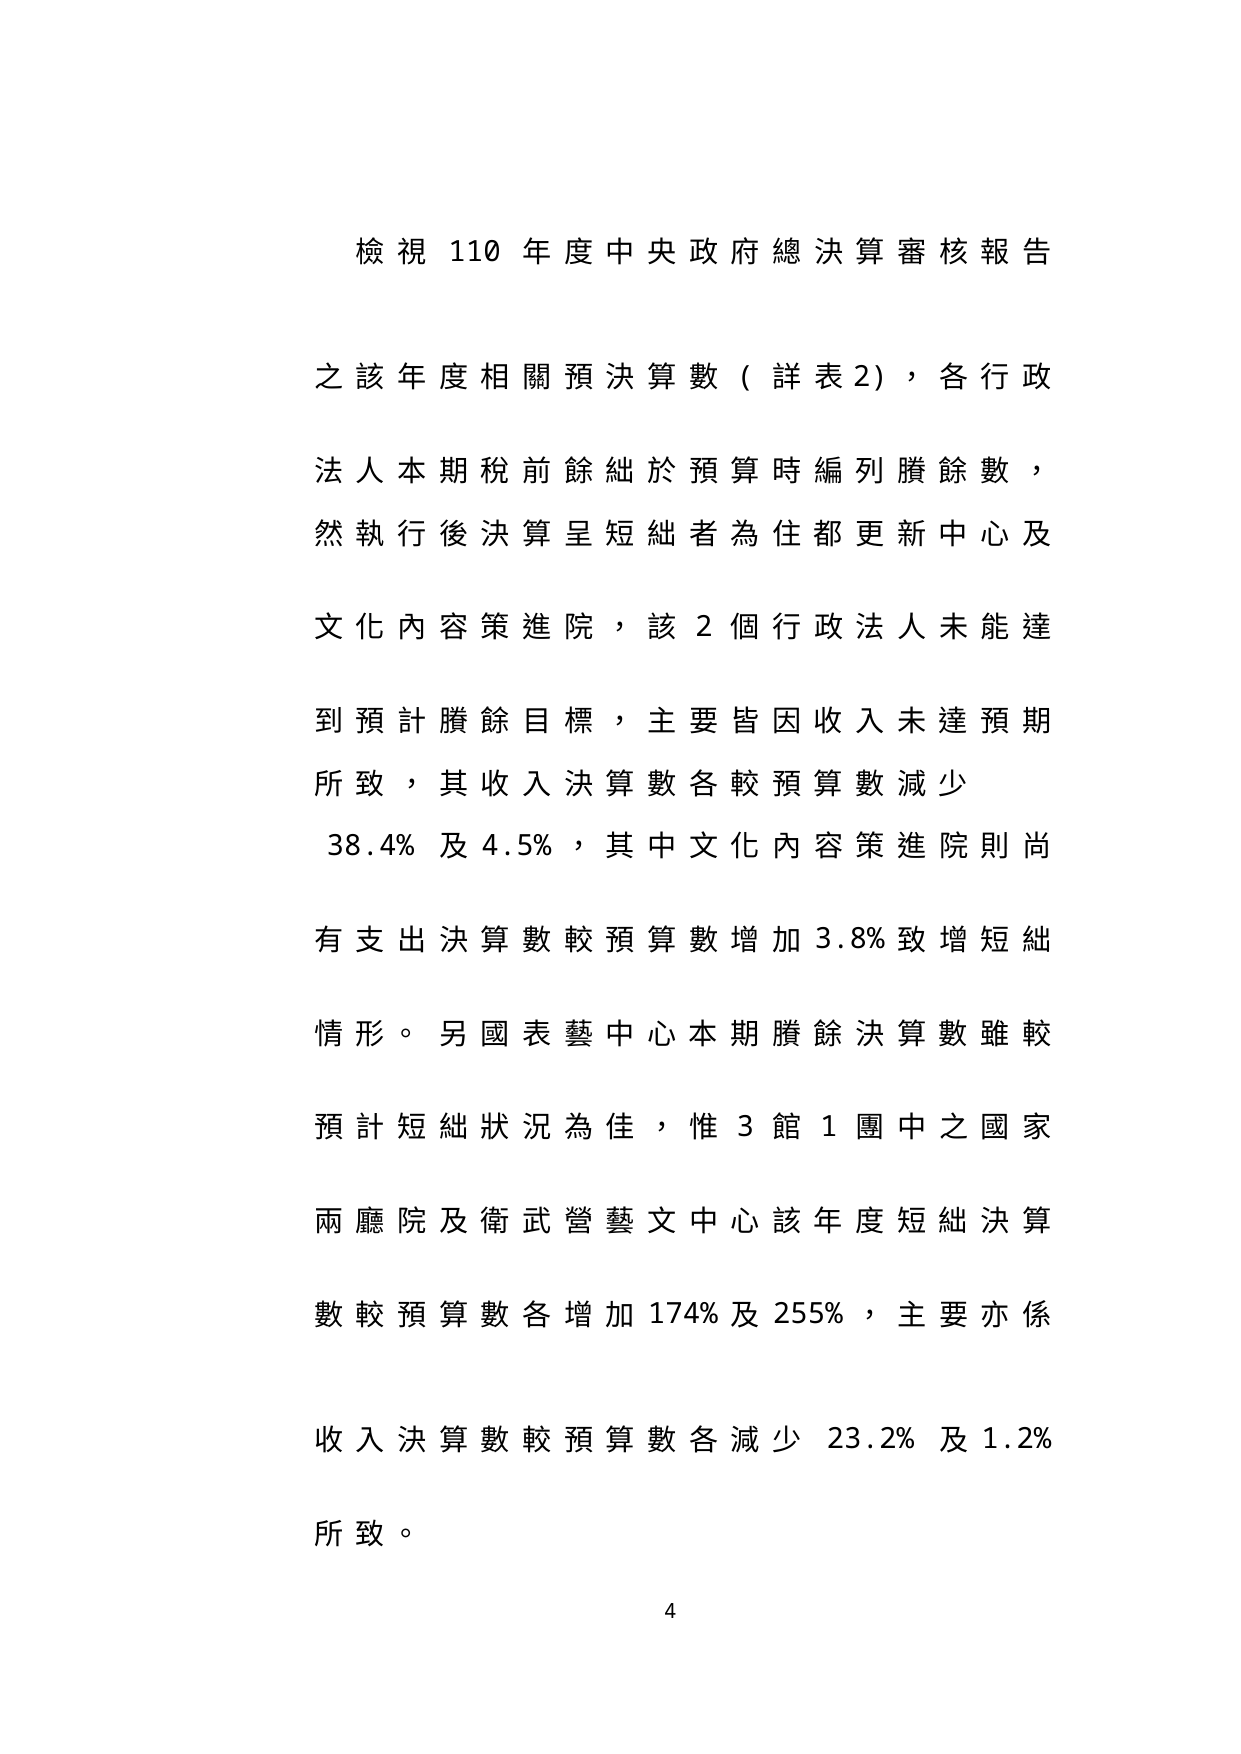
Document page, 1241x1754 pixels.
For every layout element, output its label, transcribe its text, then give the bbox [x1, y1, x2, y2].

text 檢視110年度中央政府總決算審核報告之該年度相關預決算數(詳表2)，各行政法人本期稅前餘絀於預算時編列賸餘數，然執行後決算呈短絀者為住都更新中心及文化內容策進院，該2個行政法人未能達到預計賸餘目標，主要皆因收入未達預期所致，其收入決算數各較預算數減少38.4%及4.5%，其中文化內容策進院則尚有支出決算數較預算數增加3.8%致增短絀情形。另國表藝中心本期賸餘決算數雖較預計短絀狀況為佳，惟3館1團中之國家兩廳院及衛武營藝文中心該年度短絀決算數較預算數各增加174%及255%，主要亦係收入決算數較預算數各減少23.2%及1.2%所致。 [271, 177, 1058, 1552]
